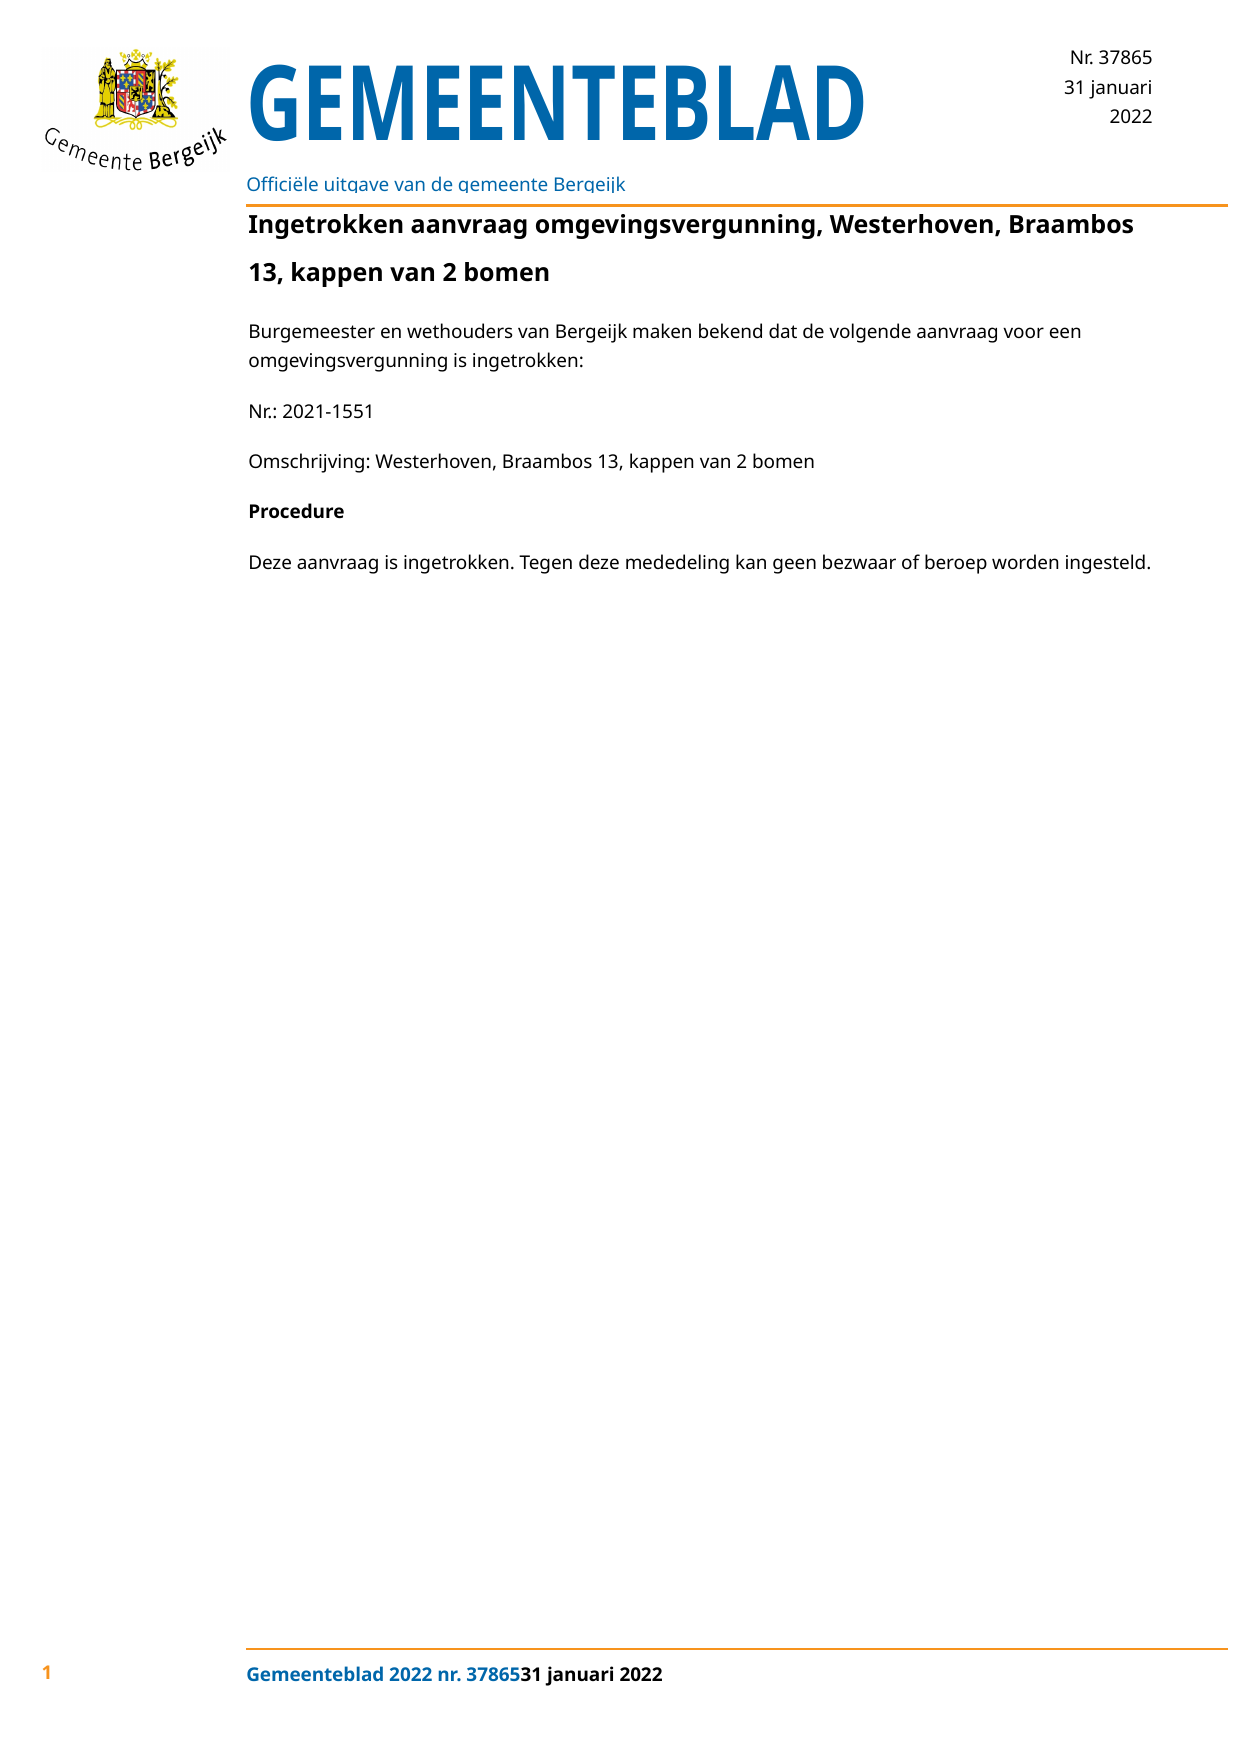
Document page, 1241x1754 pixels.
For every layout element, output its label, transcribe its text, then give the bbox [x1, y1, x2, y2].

picture [41, 47, 231, 172]
text Ingetrokken aanvraag omgevingsvergunning, Westerhoven, Braambos 13, kappen van 2 bomen [248, 207, 1152, 288]
text Burgemeester en wethouders van Bergeijk maken bekend dat de volgende aanvraag voor een omgevingsvergunning is ingetrokken: [248, 318, 1152, 373]
text Procedure [248, 499, 1152, 524]
text Nr.: 2021-1551 [248, 398, 1152, 424]
text Deze aanvraag is ingetrokken. Tegen deze mededeling kan geen bezwaar of beroep worden ingesteld. [248, 549, 1152, 575]
text Omschrijving: Westerhoven, Braambos 13, kappen van 2 bomen [248, 448, 1152, 474]
